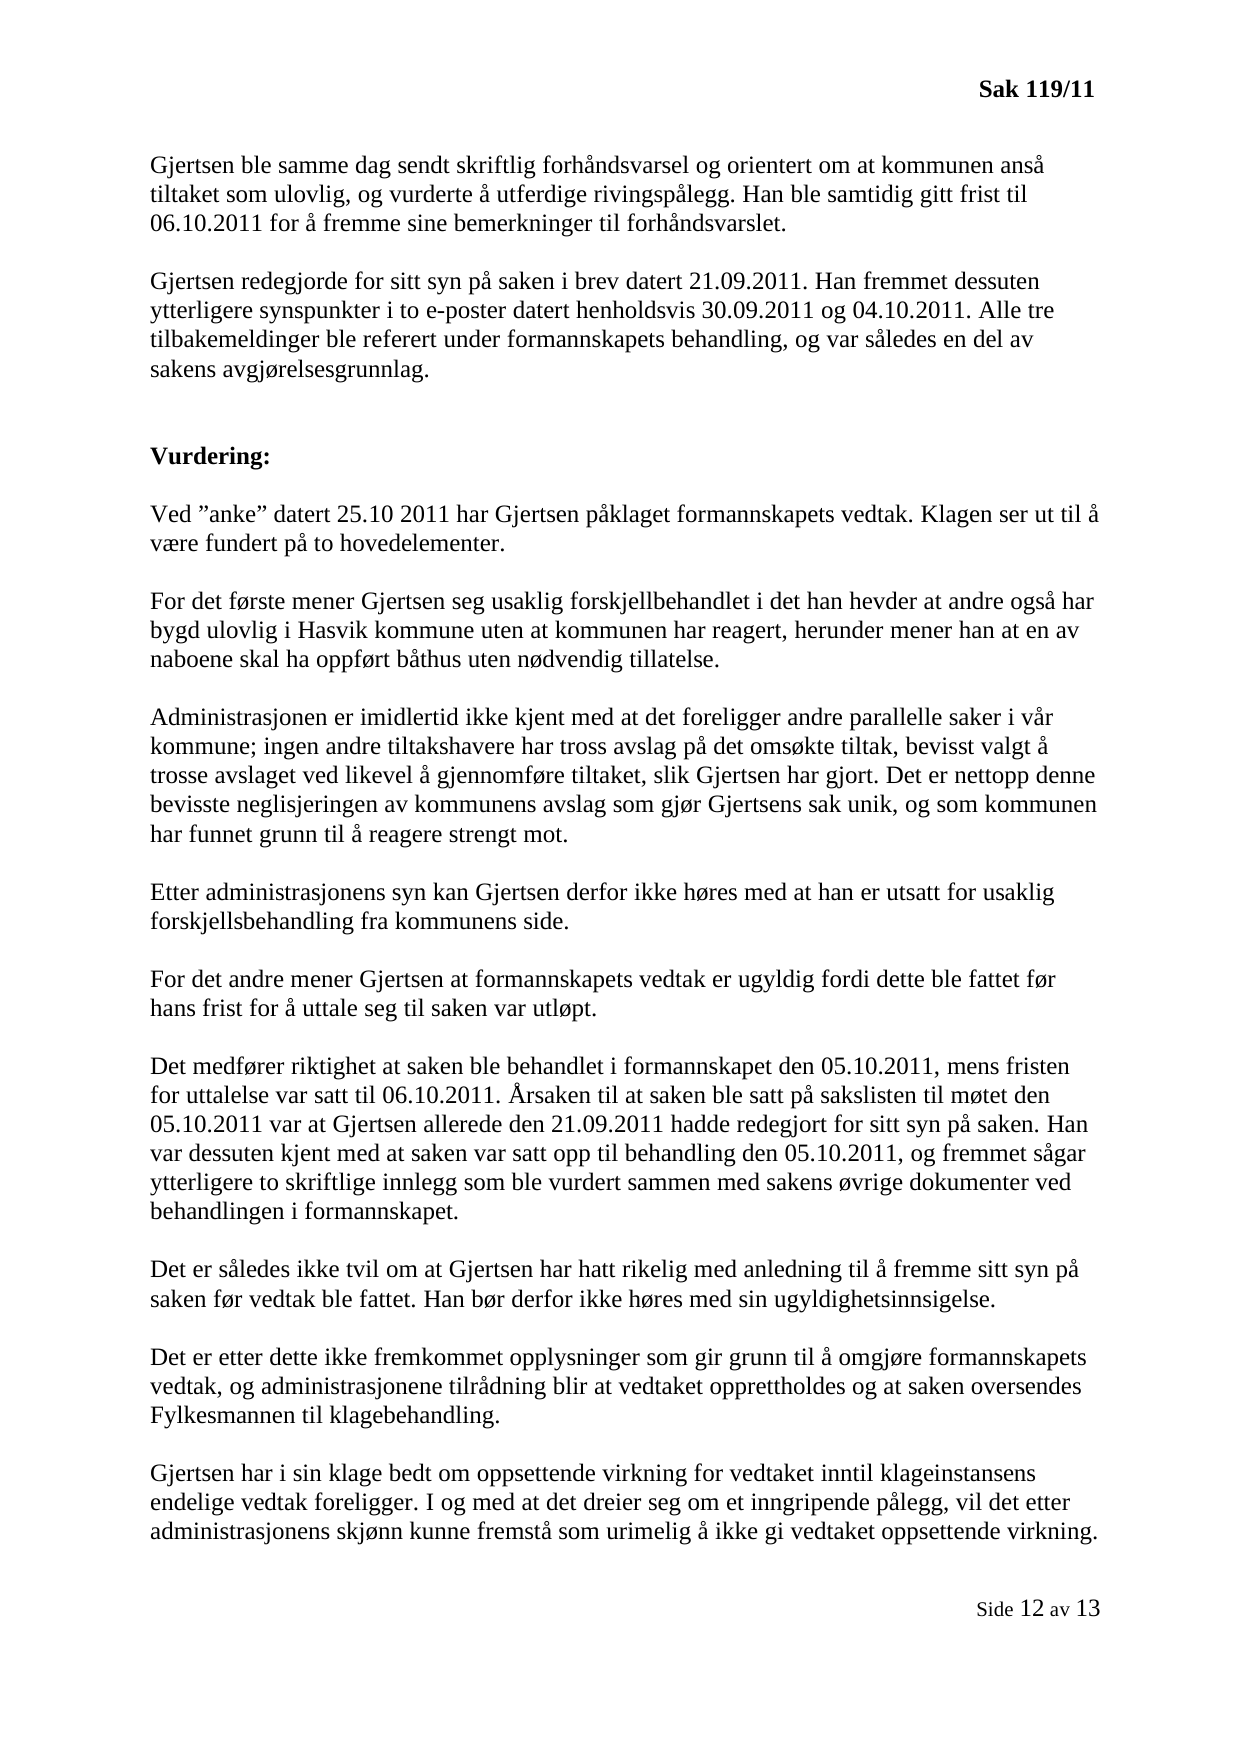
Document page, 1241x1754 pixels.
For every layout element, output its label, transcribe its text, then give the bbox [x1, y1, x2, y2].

text Gjertsen har i sin klage bedt om oppsettende virkning for vedtaket inntil klageinstansens endelige vedtak foreligger. I og med at det dreier seg om et inngripende pålegg, vil det etter administrasjonens skjønn kunne fremstå som urimelig å ikke gi vedtaket oppsettende virkning. [150, 1458, 1100, 1545]
text Gjertsen redegjorde for sitt syn på saken i brev datert 21.09.2011. Han fremmet dessuten ytterligere synspunkter i to e-poster datert henholdsvis 30.09.2011 og 04.10.2011. Alle tre tilbakemeldinger ble referert under formannskapets behandling, og var således en del av sakens avgjørelsesgrunnlag. [150, 266, 1100, 382]
text Ved ”anke” datert 25.10 2011 har Gjertsen påklaget formannskapets vedtak. Klagen ser ut til å være fundert på to hovedelementer. [150, 499, 1100, 557]
text Det er således ikke tvil om at Gjertsen har hatt rikelig med anledning til å fremme sitt syn på saken før vedtak ble fattet. Han bør derfor ikke høres med sin ugyldighetsinnsigelse. [150, 1254, 1100, 1312]
text Det er etter dette ikke fremkommet opplysninger som gir grunn til å omgjøre formannskapets vedtak, og administrasjonene tilrådning blir at vedtaket opprettholdes og at saken oversendes Fylkesmannen til klagebehandling. [150, 1342, 1100, 1429]
text Etter administrasjonens syn kan Gjertsen derfor ikke høres med at han er utsatt for usaklig forskjellsbehandling fra kommunens side. [150, 877, 1100, 935]
text Administrasjonen er imidlertid ikke kjent med at det foreligger andre parallelle saker i vår kommune; ingen andre tiltakshavere har tross avslag på det omsøkte tiltak, bevisst valgt å trosse avslaget ved likevel å gjennomføre tiltaket, slik Gjertsen har gjort. Det er nettopp denne bevisste neglisjeringen av kommunens avslag som gjør Gjertsens sak unik, og som kommunen har funnet grunn til å reagere strengt mot. [150, 702, 1100, 847]
text For det første mener Gjertsen seg usaklig forskjellbehandlet i det han hevder at andre også har bygd ulovlig i Hasvik kommune uten at kommunen har reagert, herunder mener han at en av naboene skal ha oppført båthus uten nødvendig tillatelse. [150, 586, 1100, 673]
text Det medfører riktighet at saken ble behandlet i formannskapet den 05.10.2011, mens fristen for uttalelse var satt til 06.10.2011. Årsaken til at saken ble satt på sakslisten til møtet den 05.10.2011 var at Gjertsen allerede den 21.09.2011 hadde redegjort for sitt syn på saken. Han var dessuten kjent med at saken var satt opp til behandling den 05.10.2011, og fremmet sågar ytterligere to skriftlige innlegg som ble vurdert sammen med sakens øvrige dokumenter ved behandlingen i formannskapet. [150, 1051, 1100, 1225]
text Gjertsen ble samme dag sendt skriftlig forhåndsvarsel og orientert om at kommunen anså tiltaket som ulovlig, og vurderte å utferdige rivingspålegg. Han ble samtidig gitt frist til 06.10.2011 for å fremme sine bemerkninger til forhåndsvarslet. [150, 150, 1100, 237]
text For det andre mener Gjertsen at formannskapets vedtak er ugyldig fordi dette ble fattet før hans frist for å uttale seg til saken var utløpt. [150, 964, 1100, 1022]
text Vurdering: [150, 441, 1100, 470]
